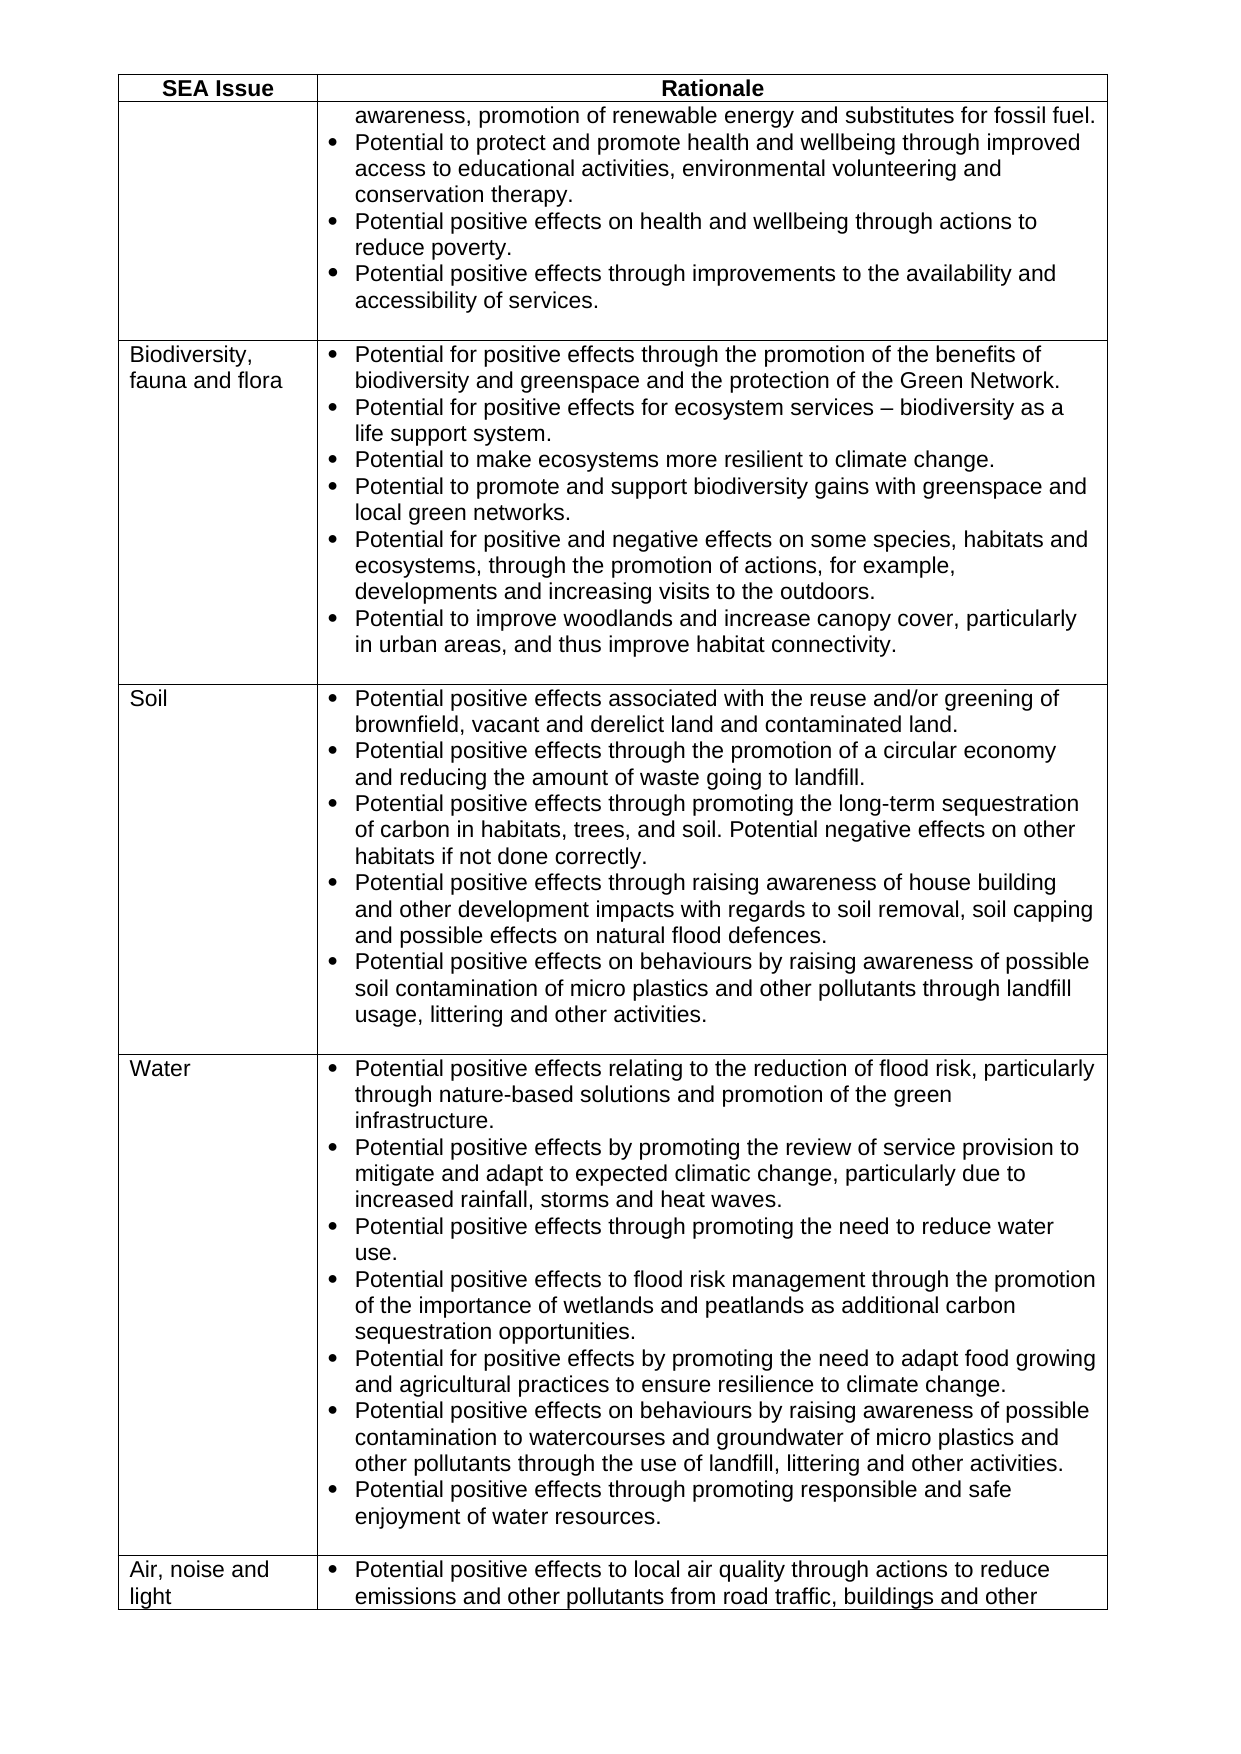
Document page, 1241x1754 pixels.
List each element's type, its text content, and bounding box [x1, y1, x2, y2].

table_cell Air, noise and light [119, 1556, 317, 1609]
table_header SEA Issue [119, 75, 317, 101]
table_cell Biodiversity, fauna and flora [119, 341, 317, 684]
table_header Rationale [318, 75, 1107, 101]
table_cell Potential positive effects associated with the reuse and/or greening of brownfield, vacant and derelict land and contaminated land. Potential positive effects through the promotion of a circular economy and reducing the amount of waste going to landfill. Potential positive effects through promoting the long-term sequestration of carbon in habitats, trees, and soil. Potential negative effects on other habitats if not done correctly. Potential positive effects through raising awareness of house building and other development impacts with regards to soil removal, soil capping and possible effects on natural flood defences. Potential positive effects on behaviours by raising awareness of possible soil contamination of micro plastics and other pollutants through landfill usage, littering and other activities. [318, 685, 1107, 1054]
table_cell Potential positive effects to local air quality through actions to reduce emissions and other pollutants from road traffic, buildings and other sources. Potential positive effects through promoting the benefits of green infrastructure to reduce air and noise pollution. Potential positive effects through encouraging reduction in noise pollution, particularly noise nuisance. Potential positive effects on biodiversity by reducing light pollution at night-time. Potential positive and negative effects to road and community safety from changes to street lighting approach. [318, 1556, 1107, 1609]
table_cell Potential positive effects relating to the reduction of flood risk, particularly through nature-based solutions and promotion of the green infrastructure. Potential positive effects by promoting the review of service provision to mitigate and adapt to expected climatic change, particularly due to increased rainfall, storms and heat waves. Potential positive effects through promoting the need to reduce water use. Potential positive effects to flood risk management through the promotion of the importance of wetlands and peatlands as additional carbon sequestration opportunities. Potential for positive effects by promoting the need to adapt food growing and agricultural practices to ensure resilience to climate change. Potential positive effects on behaviours by raising awareness of possible contamination to watercourses and groundwater of micro plastics and other pollutants through the use of landfill, littering and other activities. Potential positive effects through promoting responsible and safe enjoyment of water resources. [318, 1055, 1107, 1555]
table_cell Soil [119, 685, 317, 1054]
table_cell Water [119, 1055, 317, 1555]
table_cell [119, 102, 317, 340]
table_cell Potential for positive effects through the promotion of the benefits of biodiversity and greenspace and the protection of the Green Network. Potential for positive effects for ecosystem services – biodiversity as a life support system. Potential to make ecosystems more resilient to climate change. Potential to promote and support biodiversity gains with greenspace and local green networks. Potential for positive and negative effects on some species, habitats and ecosystems, through the promotion of actions, for example, developments and increasing visits to the outdoors. Potential to improve woodlands and increase canopy cover, particularly in urban areas, and thus improve habitat connectivity. [318, 341, 1107, 684]
table_cell awareness, promotion of renewable energy and substitutes for fossil fuel. Potential to protect and promote health and wellbeing through improved access to educational activities, environmental volunteering and conservation therapy. Potential positive effects on health and wellbeing through actions to reduce poverty. Potential positive effects through improvements to the availability and accessibility of services. [318, 102, 1107, 340]
